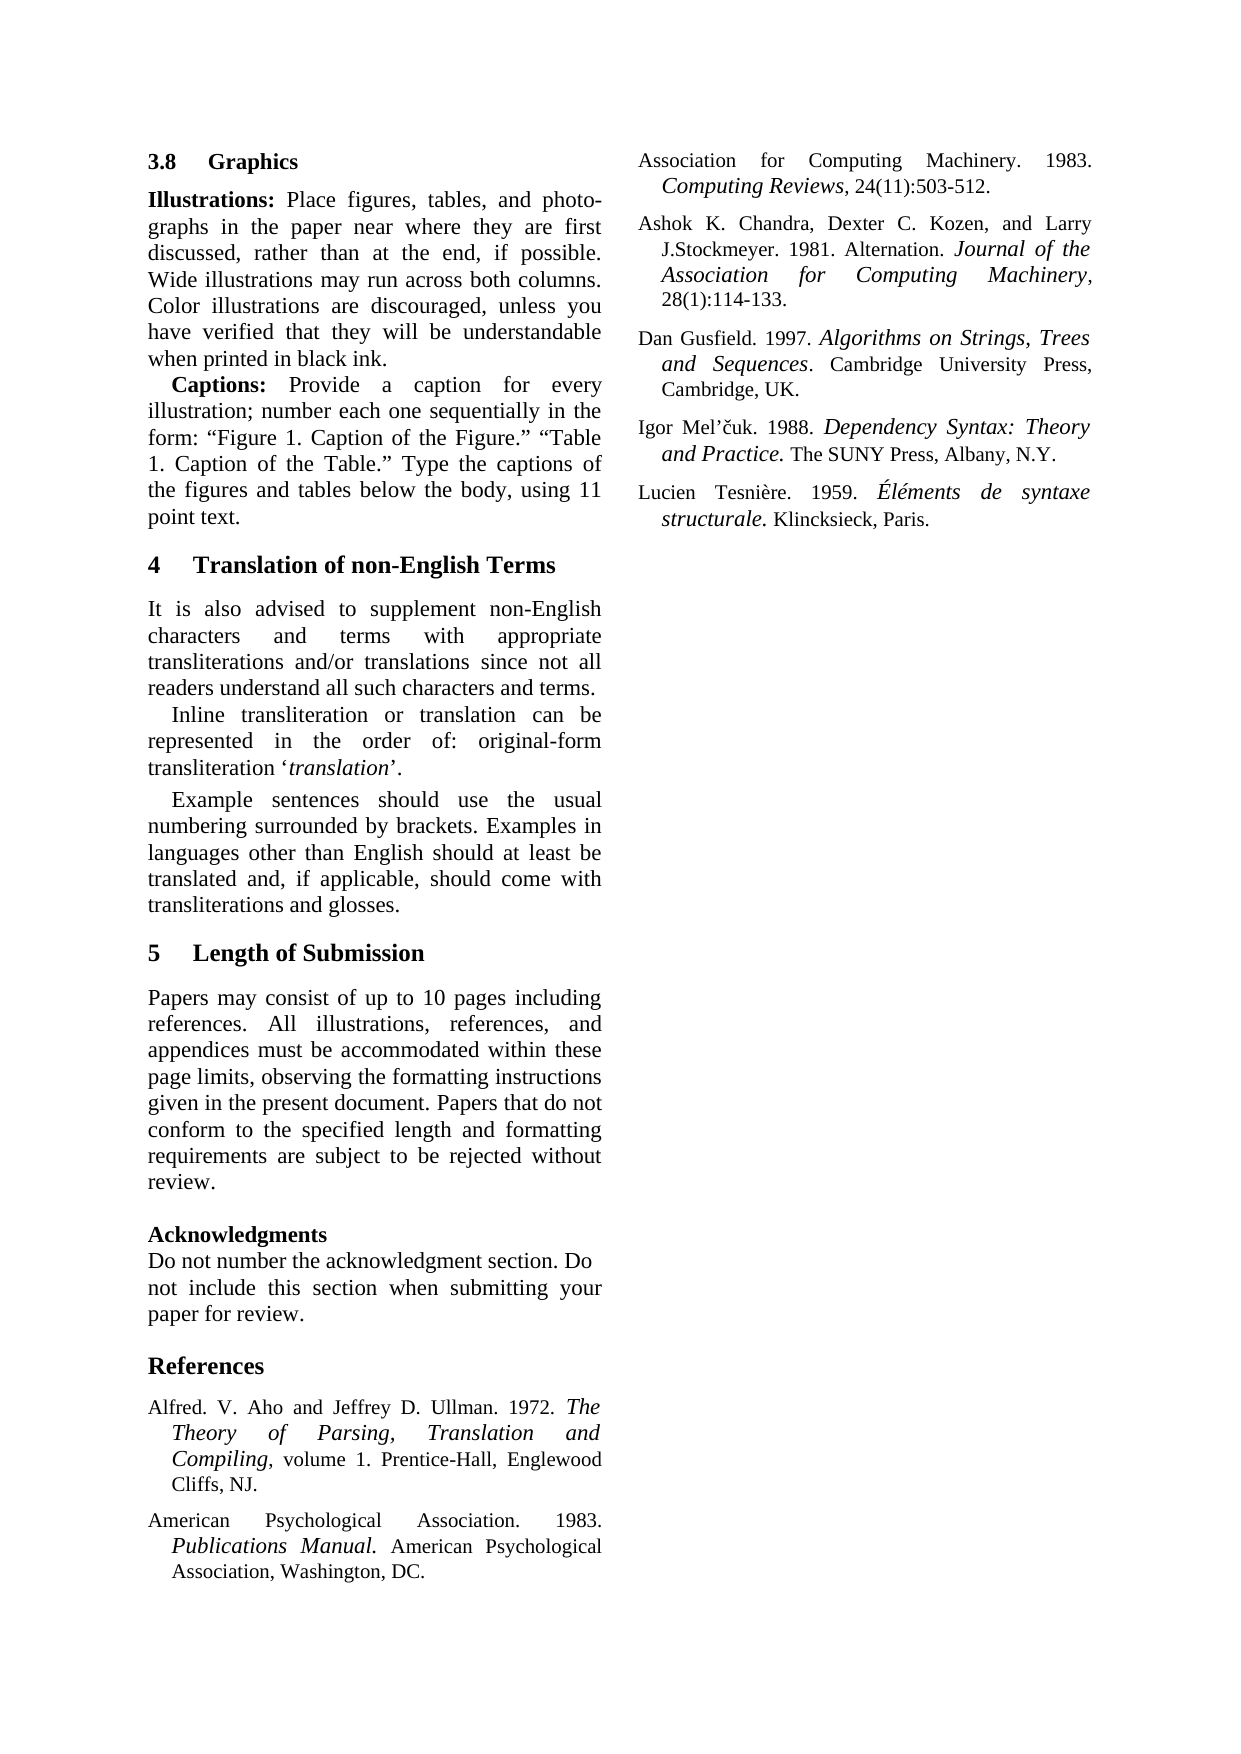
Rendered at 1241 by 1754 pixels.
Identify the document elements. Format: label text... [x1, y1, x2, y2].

text Association for Computing Machinery. 1983. Computing Reviews, 24(11):503-512. [638, 148, 1092, 198]
text Inline transliteration or translation can be represented in the order of: original-form transliteration ‘translation’. [148, 701, 602, 780]
text Igor Mel’čuk. 1988. Dependency Syntax: Theory and Practice. The SUNY Press, Albany, N.Y. [638, 413, 1092, 466]
text Example sentences should use the usual numbering surrounded by brackets. Examples in languages other than English should at least be translated and, if applicable, should come with transliterations and glosses. [148, 786, 602, 918]
text American Psychological Association. 1983. Publications Manual. American Psychological Association, Washington, DC. [148, 1508, 602, 1583]
subtitle References [148, 1351, 602, 1380]
text Alfred. V. Aho and Jeffrey D. Ullman. 1972. The Theory of Parsing, Translation and Compiling, volume 1. Prentice-Hall, Englewood Cliffs, NJ. [148, 1393, 602, 1496]
subtitle Translation of non-English Terms [148, 550, 602, 579]
subtitle Length of Submission [148, 938, 602, 967]
text Captions: Provide a caption for every illustration; number each one sequentially in the form: “Figure 1. Caption of the Figure.” “Table 1. Caption of the Table.” Type the captions of the figures and tables below the body, using 11 point text. [148, 371, 602, 529]
text Dan Gusfield. 1997. Algorithms on Strings, Trees and Sequences. Cambridge University Press, Cambridge, UK. [638, 324, 1092, 401]
text Lucien Tesnière. 1959. Éléments de syntaxe structurale. Klincksieck, Paris. [638, 478, 1092, 531]
text It is also advised to supplement non-English characters and terms with appropriate transliterations and/or translations since not all readers understand all such characters and terms. [148, 595, 602, 701]
subtitle Graphics [148, 148, 602, 174]
text not include this section when submitting your paper for review. [148, 1274, 602, 1326]
text Acknowledgments [148, 1221, 602, 1247]
text Papers may consist of up to 10 pages including references. All illustrations, references, and appendices must be accommodated within these page limits, observing the formatting instructions given in the present document. Papers that do not conform to the specified length and formatting requirements are subject to be rejected without review. [148, 984, 602, 1195]
text Ashok K. Chandra, Dexter C. Kozen, and Larry J.Stockmeyer. 1981. Alternation. Journal of the Association for Computing Machinery, 28(1):114-133. [638, 211, 1092, 311]
text Do not number the acknowledgment section. Do [148, 1247, 602, 1274]
text Illustrations: Place figures, tables, and photo-graphs in the paper near where they are first discussed, rather than at the end, if possible. Wide illustrations may run across both columns. Color illustrations are discouraged, unless you have verified that they will be understandable when printed in black ink. [148, 187, 602, 371]
